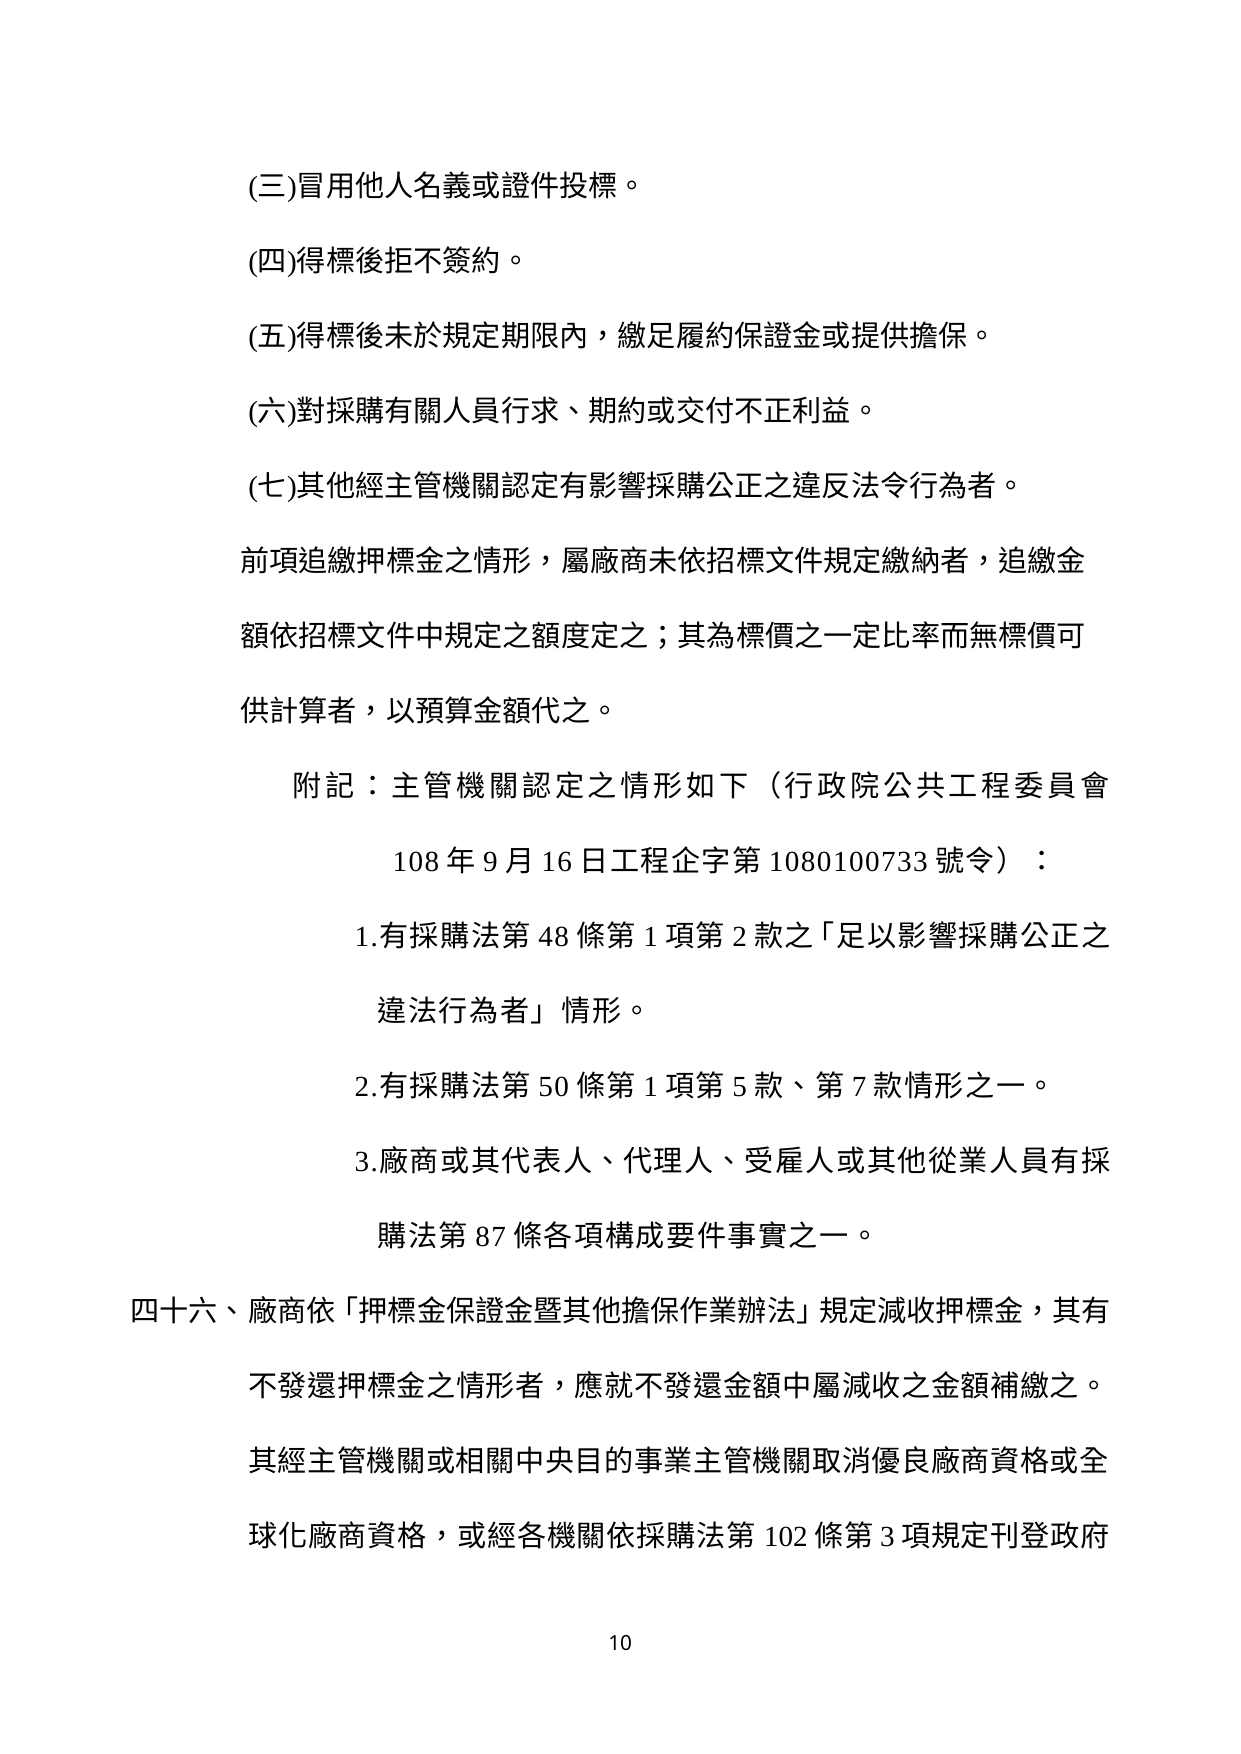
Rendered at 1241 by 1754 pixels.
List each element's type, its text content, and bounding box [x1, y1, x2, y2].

text 附記：主管機關認定之情形如下（行政院公共工程委員會108年9月16日工程企字第1080100733號令）： [292, 746, 1110, 896]
text 前項追繳押標金之情形，屬廠商未依招標文件規定繳納者，追繳金額依招標文件中規定之額度定之；其為標價之一定比率而無標價可供計算者，以預算金額代之。 [240, 521, 1098, 746]
text (四)得標後拒不簽約。 [248, 221, 1110, 296]
text (三)冒用他人名義或證件投標。 [248, 146, 1110, 221]
text (六)對採購有關人員行求、期約或交付不正利益。 [248, 371, 1110, 446]
text (五)得標後未於規定期限內，繳足履約保證金或提供擔保。 [248, 296, 1110, 371]
list 廠商依「押標金保證金暨其他擔保作業辦法」規定減收押標金，其有不發還押標金之情形者，應就不發還金額中屬減收之金額補繳之。其經主管機關或相關中央目的事業主管機關取消優良廠商資格或全球化廠商資格，或經各機關依採購法第102條第3項規定刊登政府 [130, 1271, 1110, 1571]
text 2.有採購法第50條第1項第5款、第7款情形之一。 [354, 1046, 1110, 1121]
text 1.有採購法第48條第1項第2款之「足以影響採購公正之違法行為者」情形。 [354, 896, 1110, 1046]
text 3.廠商或其代表人、代理人、受雇人或其他從業人員有採購法第87條各項構成要件事實之一。 [354, 1121, 1110, 1271]
text (七)其他經主管機關認定有影響採購公正之違反法令行為者。 [248, 446, 1110, 521]
